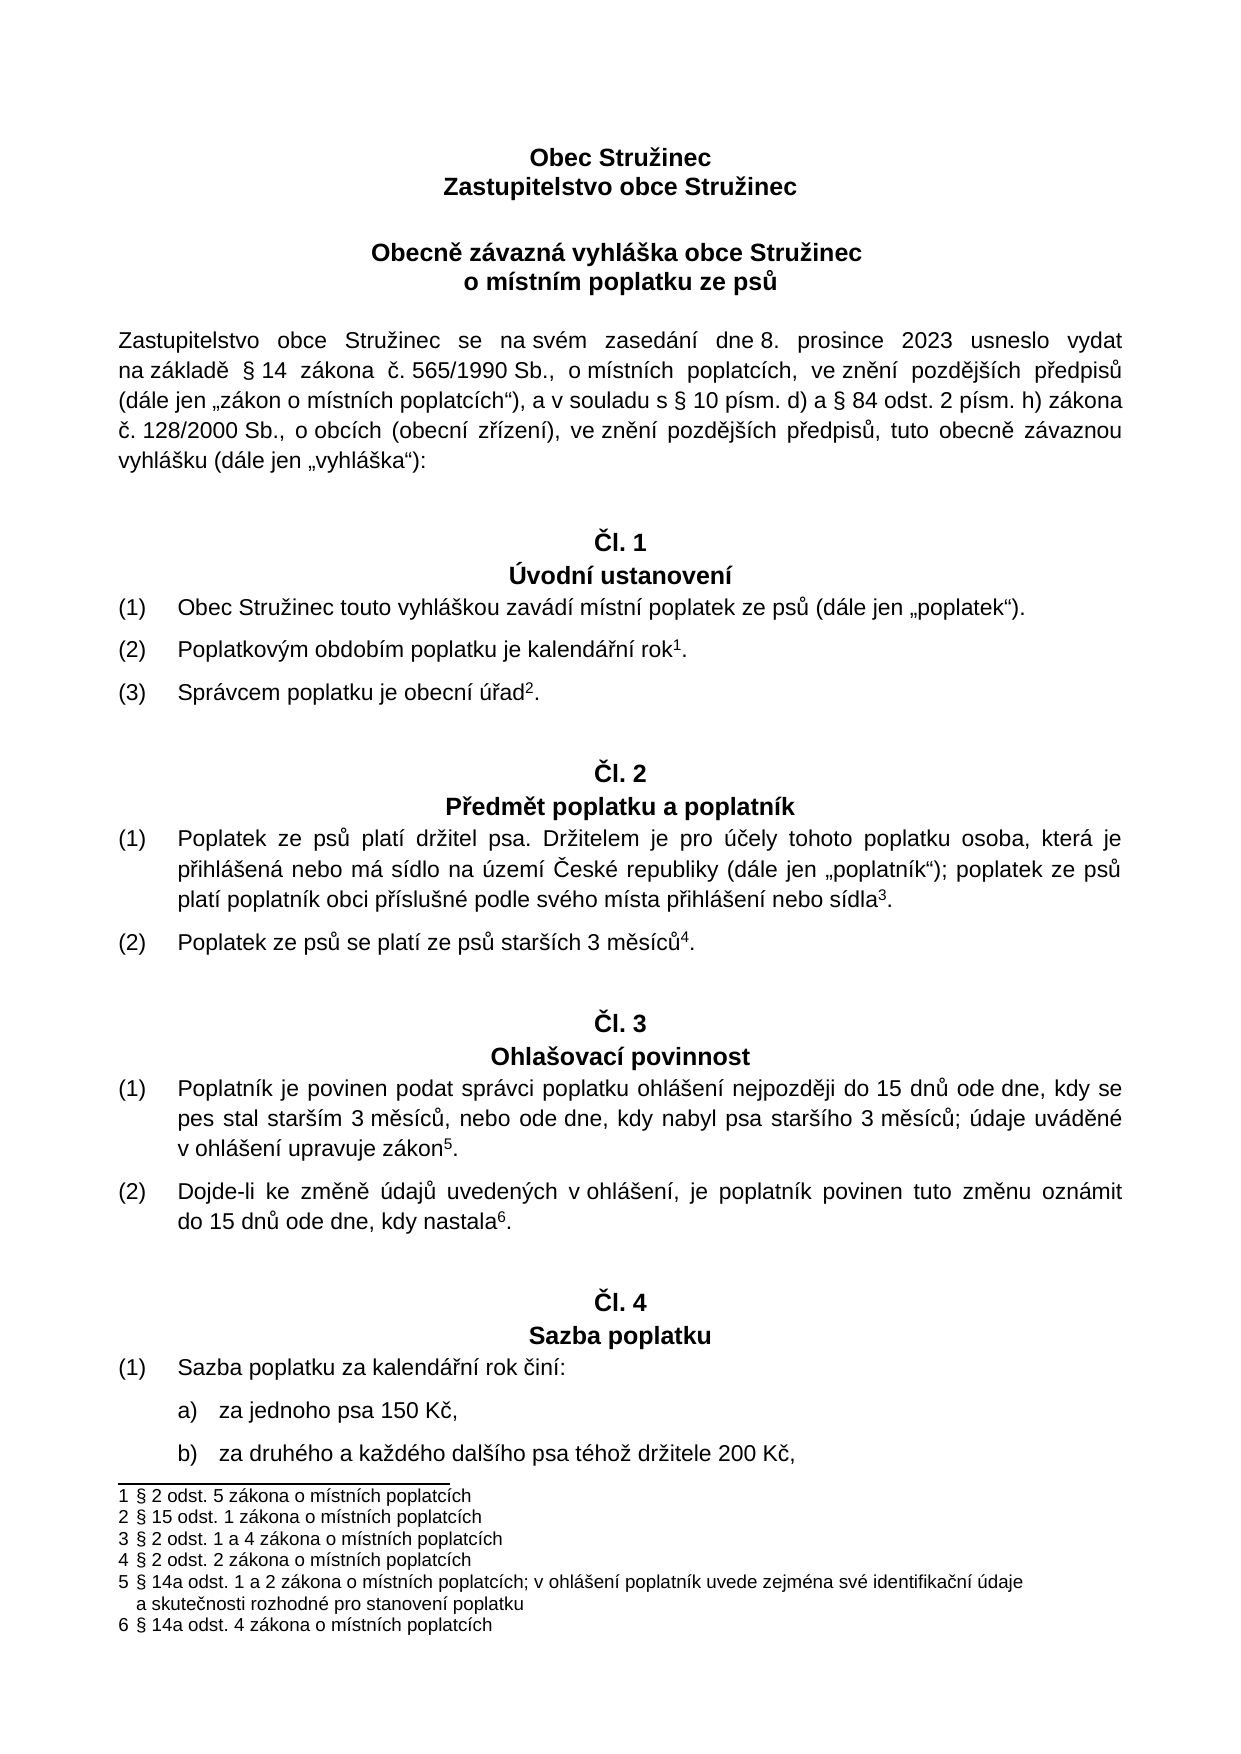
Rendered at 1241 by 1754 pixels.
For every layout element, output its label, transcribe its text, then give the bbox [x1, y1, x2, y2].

list Poplatkovým obdobím poplatku je kalendářní rok. [118, 636, 1122, 663]
text Obec Stružinec Zastupitelstvo obce Stružinec [118, 143, 1122, 201]
subtitle Čl. 3 Ohlašovací povinnost [118, 1009, 1122, 1071]
list Poplatník je povinen podat správci poplatku ohlášení nejpozději do 15 dnů ode dne, kdy se pes stal starším 3 měsíců, nebo ode dne, kdy nabyl psa staršího 3 měsíců; údaje uváděné v ohlášení upravuje zákon. [118, 1075, 1122, 1162]
subtitle Čl. 1 Úvodní ustanovení [118, 528, 1122, 589]
list Poplatek ze psů platí držitel psa. Držitelem je pro účely tohoto poplatku osoba, která je přihlášená nebo má sídlo na území České republiky (dále jen „poplatník“); poplatek ze psů platí poplatník obci příslušné podle svého místa přihlášení nebo sídla. [118, 825, 1122, 912]
list Dojde-li ke změně údajů uvedených v ohlášení, je poplatník povinen tuto změnu oznámit do 15 dnů ode dne, kdy nastala. [118, 1178, 1122, 1234]
list § 2 odst. 2 zákona o místních poplatcích [118, 1549, 1122, 1571]
text Zastupitelstvo obce Stružinec se na svém zasedání dne 8. prosince 2023 usneslo vydat na základě § 14 zákona č. 565/1990 Sb., o místních poplatcích, ve znění pozdějších předpisů (dále jen „zákon o místních poplatcích“), a v souladu s § 10 písm. d) a § 84 odst. 2 písm. h) zákona č. 128/2000 Sb., o obcích (obecní zřízení), ve znění pozdějších předpisů, tuto obecně závaznou vyhlášku (dále jen „vyhláška“): [118, 327, 1122, 474]
list Poplatek ze psů se platí ze psů starších 3 měsíců. [118, 928, 1122, 955]
list § 2 odst. 1 a 4 zákona o místních poplatcích [118, 1528, 1122, 1549]
list § 14a odst. 1 a 2 zákona o místních poplatcích; v ohlášení poplatník uvede zejména své identifikační údaje a skutečnosti rozhodné pro stanovení poplatku [118, 1571, 1122, 1614]
list § 15 odst. 1 zákona o místních poplatcích [118, 1506, 1122, 1528]
list Obec Stružinec touto vyhláškou zavádí místní poplatek ze psů (dále jen „poplatek“). [118, 594, 1122, 620]
list Správcem poplatku je obecní úřad. [118, 679, 1122, 706]
list § 2 odst. 5 zákona o místních poplatcích [118, 1484, 1122, 1506]
list za jednoho psa 150 Kč, [177, 1397, 1122, 1423]
list Sazba poplatku za kalendářní rok činí: [118, 1354, 1122, 1381]
subtitle Čl. 4 Sazba poplatku [118, 1288, 1122, 1350]
subtitle Obecně závazná vyhláška obce Stružinec o místním poplatku ze psů [118, 238, 1122, 295]
subtitle Čl. 2 Předmět poplatku a poplatník [118, 759, 1122, 821]
list § 14a odst. 4 zákona o místních poplatcích [118, 1614, 1122, 1635]
list za druhého a každého dalšího psa téhož držitele 200 Kč, [177, 1440, 1122, 1466]
